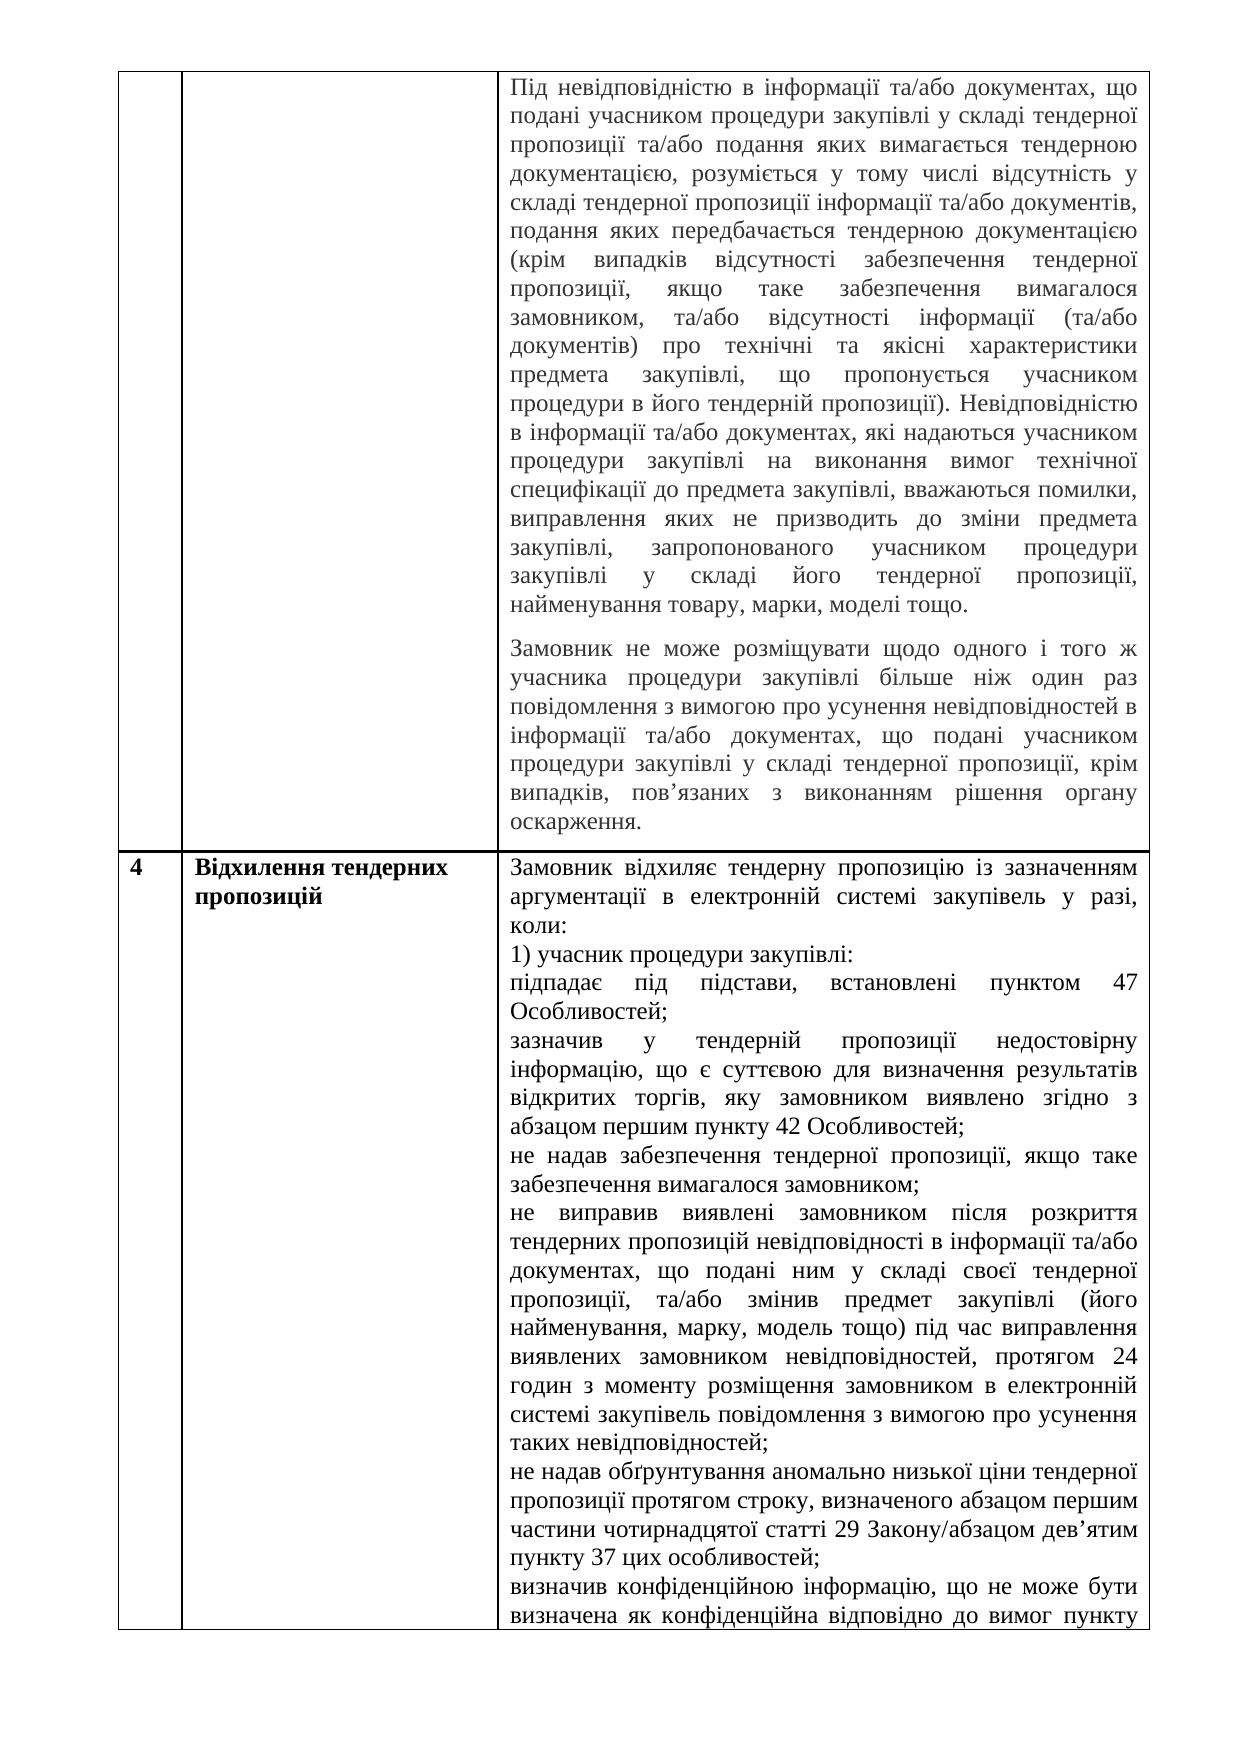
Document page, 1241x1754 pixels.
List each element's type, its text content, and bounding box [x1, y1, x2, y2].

table_cell Відхилення тендерних пропозицій [183, 853, 497, 1629]
table_cell Під невідповідністю в інформації та/або документах, що подані учасником процедури закупівлі у складі тендерної пропозиції та/або подання яких вимагається тендерною документацією, розуміється у тому числі відсутність у складі тендерної пропозиції інформації та/або документів, подання яких передбачається тендерною документацією (крім випадків відсутності забезпечення тендерної пропозиції, якщо таке забезпечення вимагалося замовником, та/або відсутності інформації (та/або документів) про технічні та якісні характеристики предмета закупівлі, що пропонується учасником процедури в його тендерній пропозиції). Невідповідністю в інформації та/або документах, які надаються учасником процедури закупівлі на виконання вимог технічної специфікації до предмета закупівлі, вважаються помилки, виправлення яких не призводить до зміни предмета закупівлі, запропонованого учасником процедури закупівлі у складі його тендерної пропозиції, найменування товару, марки, моделі тощо. Замовник не може розміщувати щодо одного і того ж учасника процедури закупівлі більше ніж один раз повідомлення з вимогою про усунення невідповідностей в інформації та/або документах, що подані учасником процедури закупівлі у складі тендерної пропозиції, крім випадків, пов’язаних з виконанням рішення органу оскарження. [499, 72, 1149, 850]
table_cell [183, 72, 497, 850]
table_cell 4 [119, 853, 181, 1629]
table_cell [119, 72, 181, 850]
